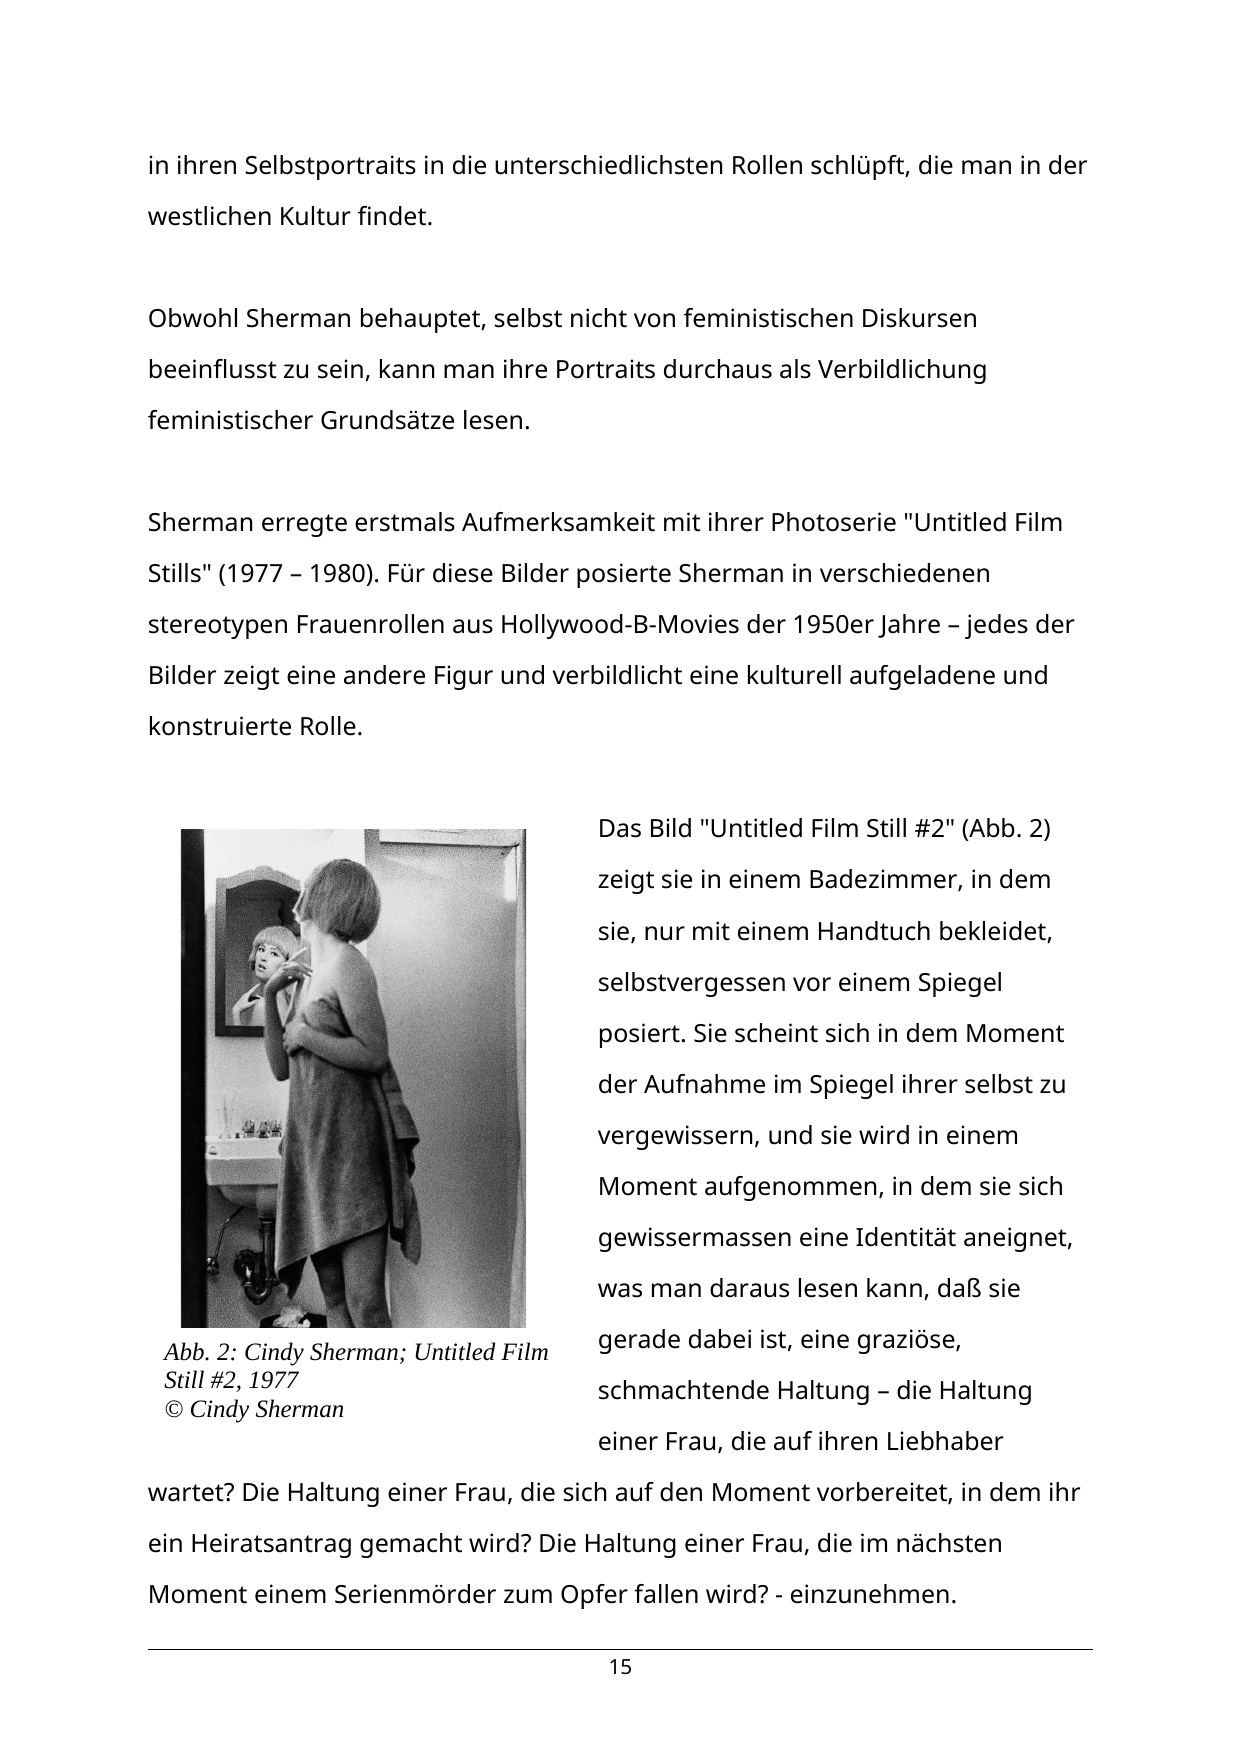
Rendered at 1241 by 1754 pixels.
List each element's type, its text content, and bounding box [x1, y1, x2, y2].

text in ihren Selbstportraits in die unterschiedlichsten Rollen schlüpft, die man in der westlichen Kultur findet. [148, 148, 1093, 233]
picture [180, 829, 527, 1328]
text Obwohl Sherman behauptet, selbst nicht von feministischen Diskursen beeinflusst zu sein, kann man ihre Portraits durchaus als Verbildlichung feministischer Grundsätze lesen. [148, 301, 1093, 437]
text Abb. 2: Cindy Sherman; Untitled Film Still #2, 1977 [164, 1337, 562, 1394]
text Das Bild "Untitled Film Still #2" (Abb. 2) zeigt sie in einem Badezimmer, in dem sie, nur mit einem Handtuch bekleidet, selbstvergessen vor einem Spiegel posiert. Sie scheint sich in dem Moment der Aufnahme im Spiegel ihrer selbst zu vergewissern, und sie wird in einem Moment aufgenommen, in dem sie sich gewissermassen eine Identität aneignet, was man daraus lesen kann, daß sie gerade dabei ist, eine graziöse, schmachtende Haltung – die Haltung einer Frau, die auf ihren Liebhaber wartet? Die Haltung einer Frau, die sich auf den Moment vorbereitet, in dem ihr ein Heiratsantrag gemacht wird? Die Haltung einer Frau, die im nächsten Moment einem Serienmörder zum Opfer fallen wird? - einzunehmen. [148, 811, 1093, 1611]
text Sherman erregte erstmals Aufmerksamkeit mit ihrer Photoserie "Untitled Film Stills" (1977 – 1980). Für diese Bilder posierte Sherman in verschiedenen stereotypen Frauenrollen aus Hollywood-B-Movies der 1950er Jahre – jedes der Bilder zeigt eine andere Figur und verbildlicht eine kulturell aufgeladene und konstruierte Rolle. [148, 505, 1093, 743]
text © Cindy Sherman [164, 1394, 562, 1423]
